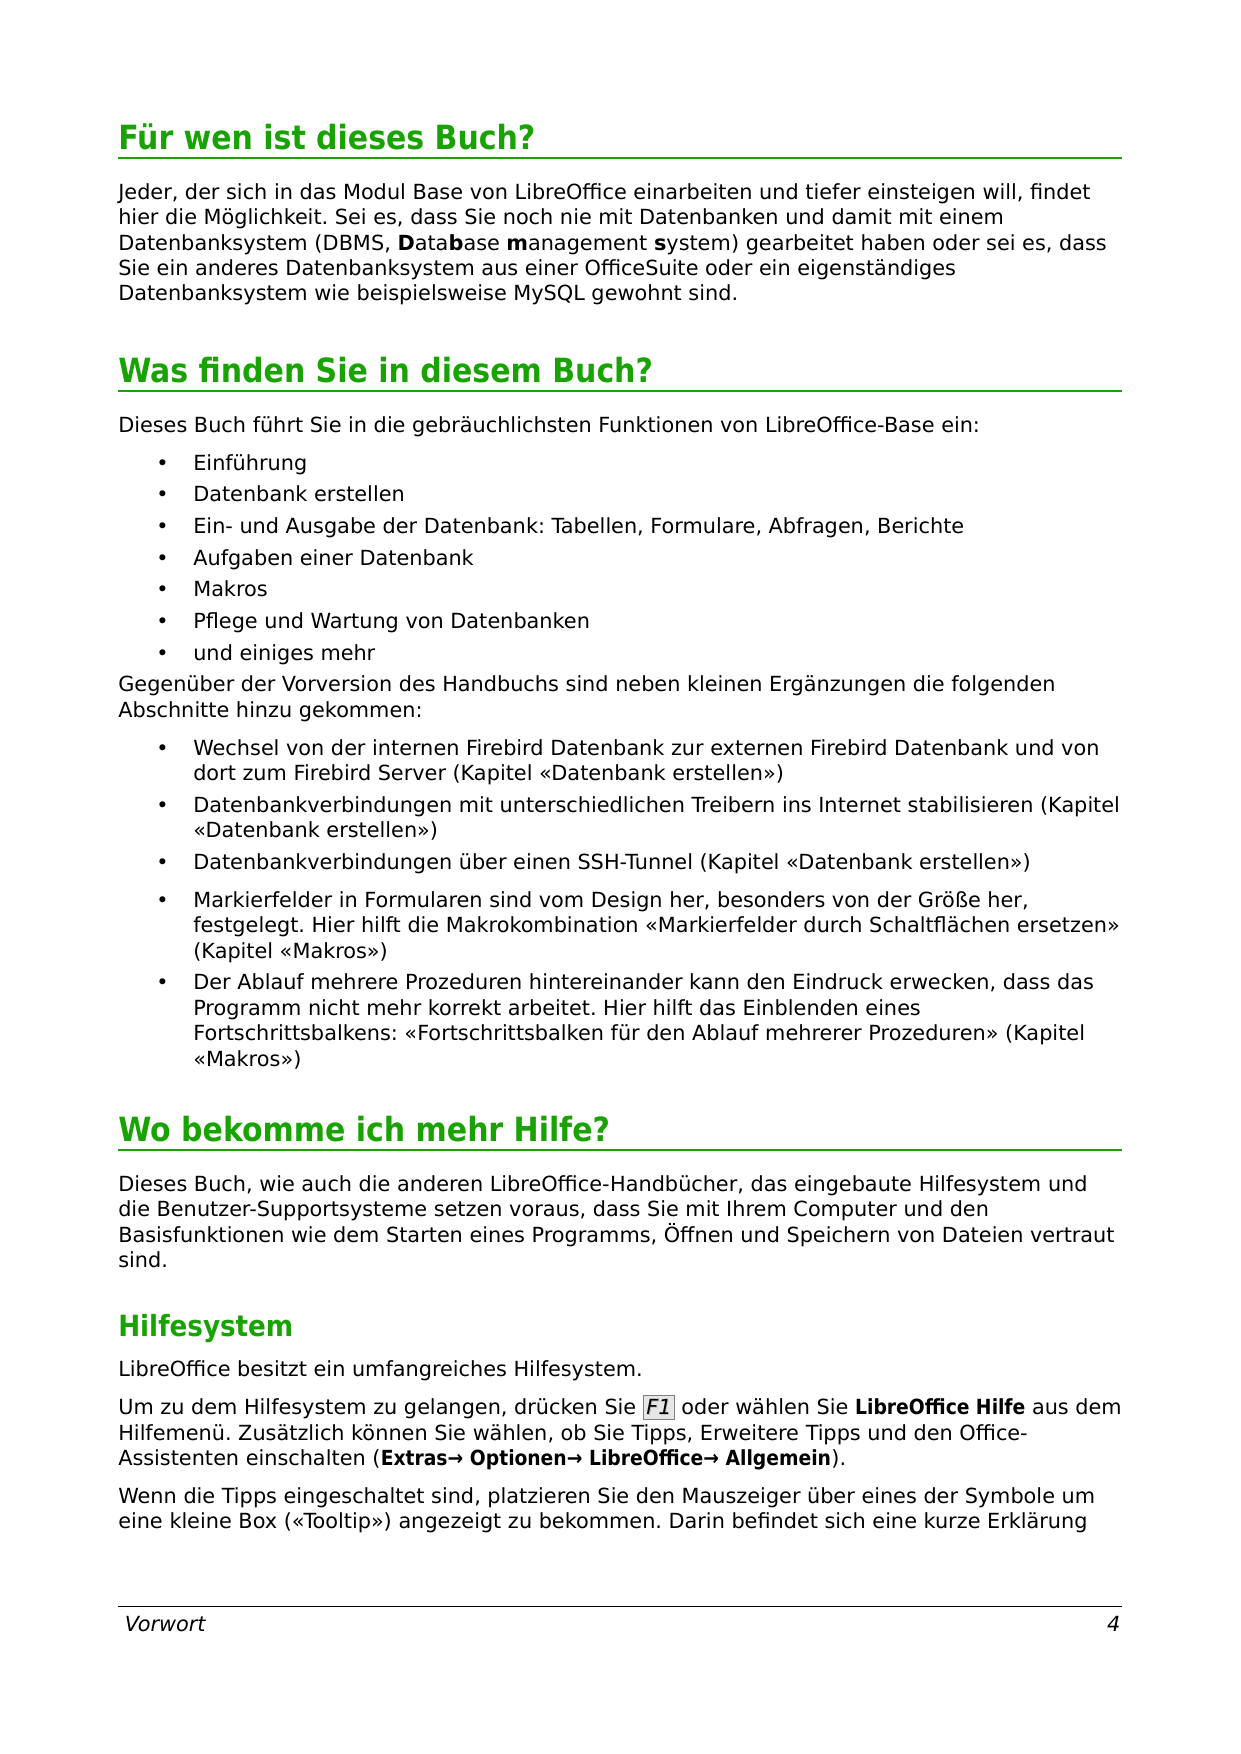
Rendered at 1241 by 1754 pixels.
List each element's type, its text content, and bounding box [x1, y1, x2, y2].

subtitle Hilfesystem [118, 1309, 1122, 1343]
list Ein- und Ausgabe der Datenbank: Tabellen, Formulare, Abfragen, Berichte [156, 514, 1122, 538]
text LibreOffice besitzt ein umfangreiches Hilfesystem. [118, 1357, 1122, 1381]
subtitle Was finden Sie in diesem Buch? [118, 351, 1122, 390]
text Jeder, der sich in das Modul Base von LibreOffice einarbeiten und tiefer einsteigen will, findet hier die Möglichkeit. Sei es, dass Sie noch nie mit Datenbanken und damit mit einem Datenbanksystem (DBMS, Database management system) gearbeitet haben oder sei es, dass Sie ein anderes Datenbanksystem aus einer OfficeSuite oder ein eigenständiges Datenbanksystem wie beispielsweise MySQL gewohnt sind. [118, 180, 1122, 306]
text Dieses Buch führt Sie in die gebräuchlichsten Funktionen von LibreOffice-Base ein: [118, 413, 1122, 437]
list Datenbankverbindungen mit unterschiedlichen Treibern ins Internet stabilisieren (Kapitel «Datenbank erstellen») [156, 793, 1122, 843]
list Datenbank erstellen [156, 482, 1122, 507]
list Einführung [156, 451, 1122, 475]
text Wenn die Tipps eingeschaltet sind, platzieren Sie den Mauszeiger über eines der Symbole um eine kleine Box («Tooltip») angezeigt zu bekommen. Darin befindet sich eine kurze Erklärung [118, 1484, 1122, 1534]
list Der Ablauf mehrere Prozeduren hintereinander kann den Eindruck erwecken, dass das Programm nicht mehr korrekt arbeitet. Hier hilft das Einblenden eines Fortschrittsbalkens: «Fortschrittsbalken für den Ablauf mehrerer Prozeduren» (Kapitel «Makros») [156, 970, 1122, 1071]
list und einiges mehr [156, 641, 1122, 665]
list Aufgaben einer Datenbank [156, 546, 1122, 570]
list Markierfelder in Formularen sind vom Design her, besonders von der Größe her, festgelegt. Hier hilft die Makrokombination «Markierfelder durch Schaltflächen ersetzen» (Kapitel «Makros») [156, 888, 1122, 963]
text Gegenüber der Vorversion des Handbuchs sind neben kleinen Ergänzungen die folgenden Abschnitte hinzu gekommen: [118, 672, 1122, 722]
text Um zu dem Hilfesystem zu gelangen, drücken Sie F1 oder wählen Sie LibreOffice Hilfe aus dem Hilfemenü. Zusätzlich können Sie wählen, ob Sie Tipps, Erweitere Tipps und den Office-Assistenten einschalten (Extras→ Optionen→ LibreOffice→ Allgemein). [118, 1395, 1122, 1470]
list Wechsel von der internen Firebird Datenbank zur externen Firebird Datenbank und von dort zum Firebird Server (Kapitel «Datenbank erstellen») [156, 736, 1122, 786]
subtitle Wo bekomme ich mehr Hilfe? [118, 1110, 1122, 1149]
list Datenbankverbindungen über einen SSH-Tunnel (Kapitel «Datenbank erstellen») [156, 850, 1122, 874]
list Makros [156, 577, 1122, 602]
subtitle Für wen ist dieses Buch? [118, 118, 1122, 157]
text Dieses Buch, wie auch die anderen LibreOffice-Handbücher, das eingebaute Hilfesystem und die Benutzer-Supportsysteme setzen voraus, dass Sie mit Ihrem Computer und den Basisfunktionen wie dem Starten eines Programms, Öffnen und Speichern von Dateien vertraut sind. [118, 1172, 1122, 1272]
list Pflege und Wartung von Datenbanken [156, 609, 1122, 633]
